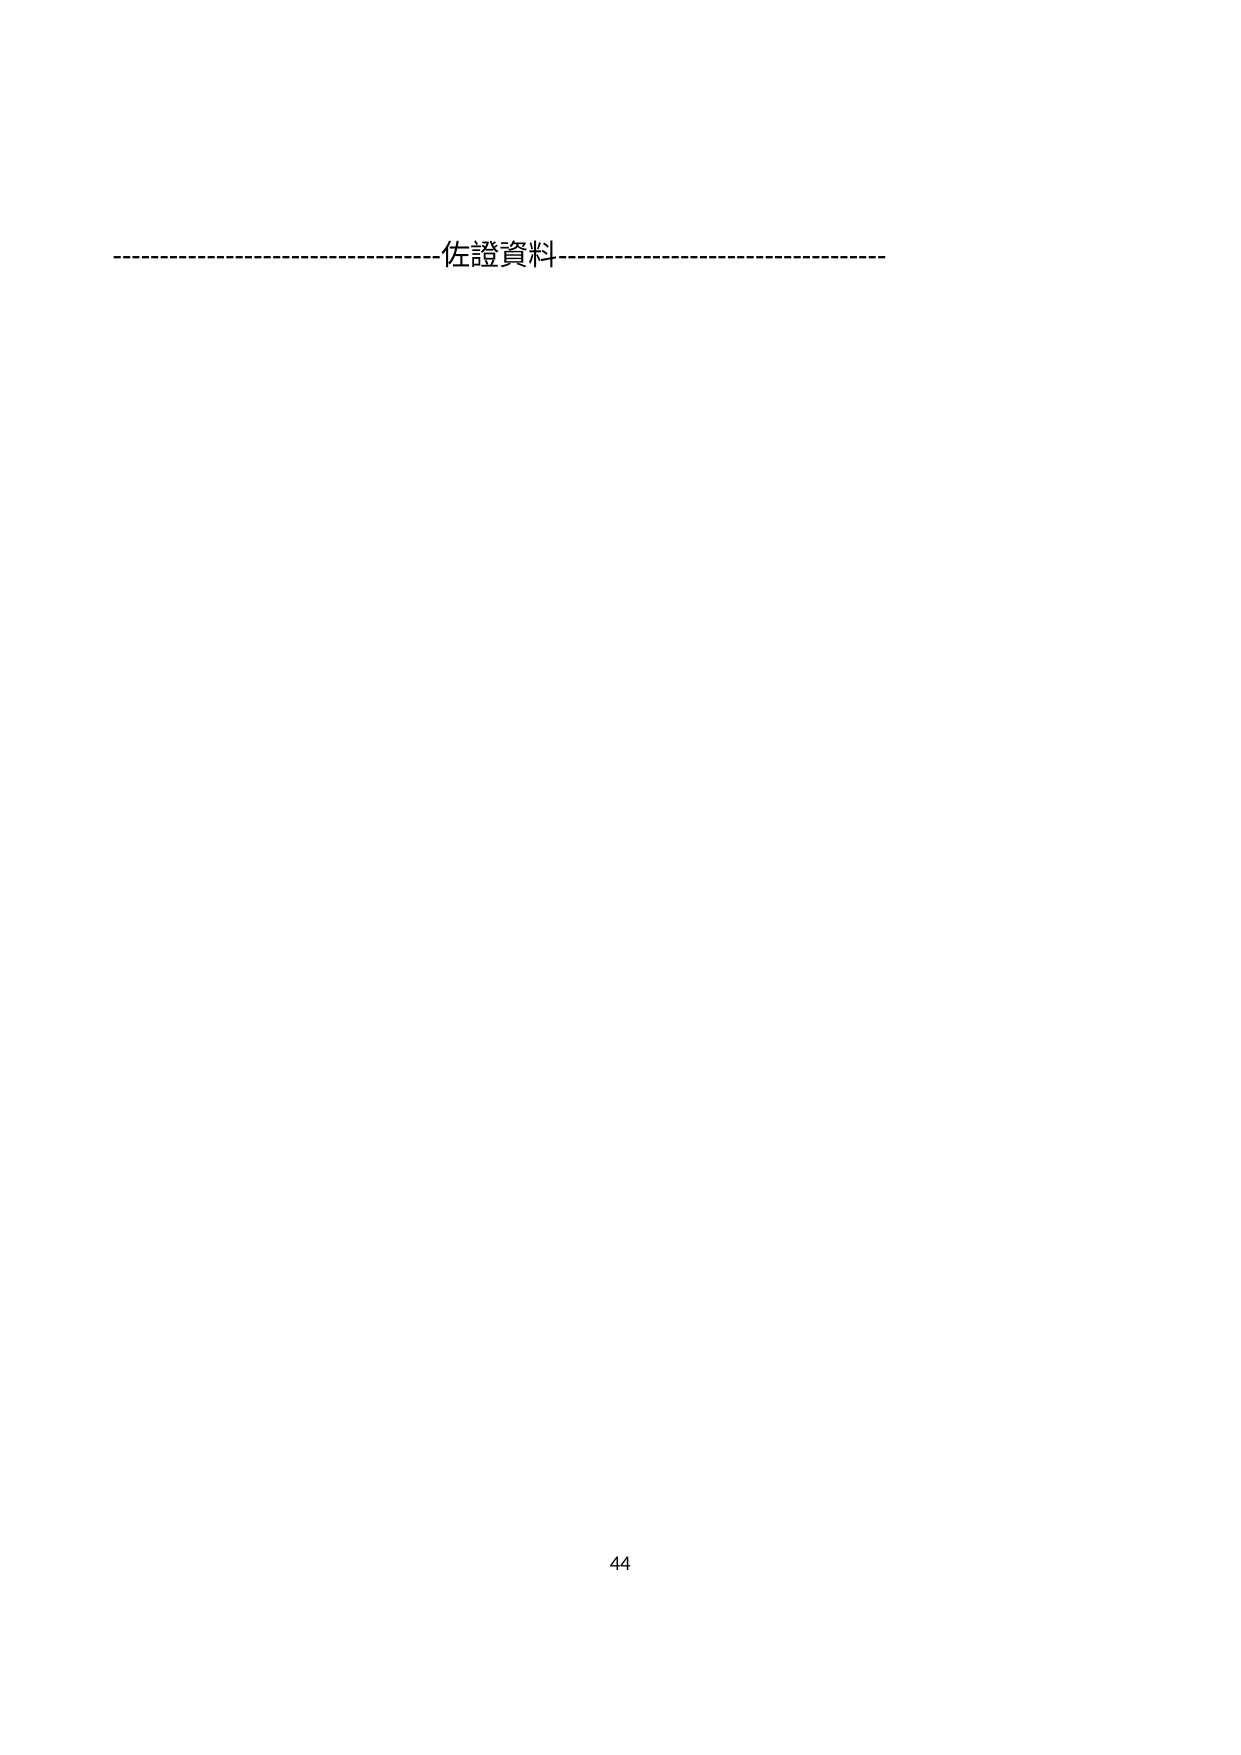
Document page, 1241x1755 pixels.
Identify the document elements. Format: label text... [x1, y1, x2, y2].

text -----------------------------------佐證資料----------------------------------- [112, 225, 1128, 275]
